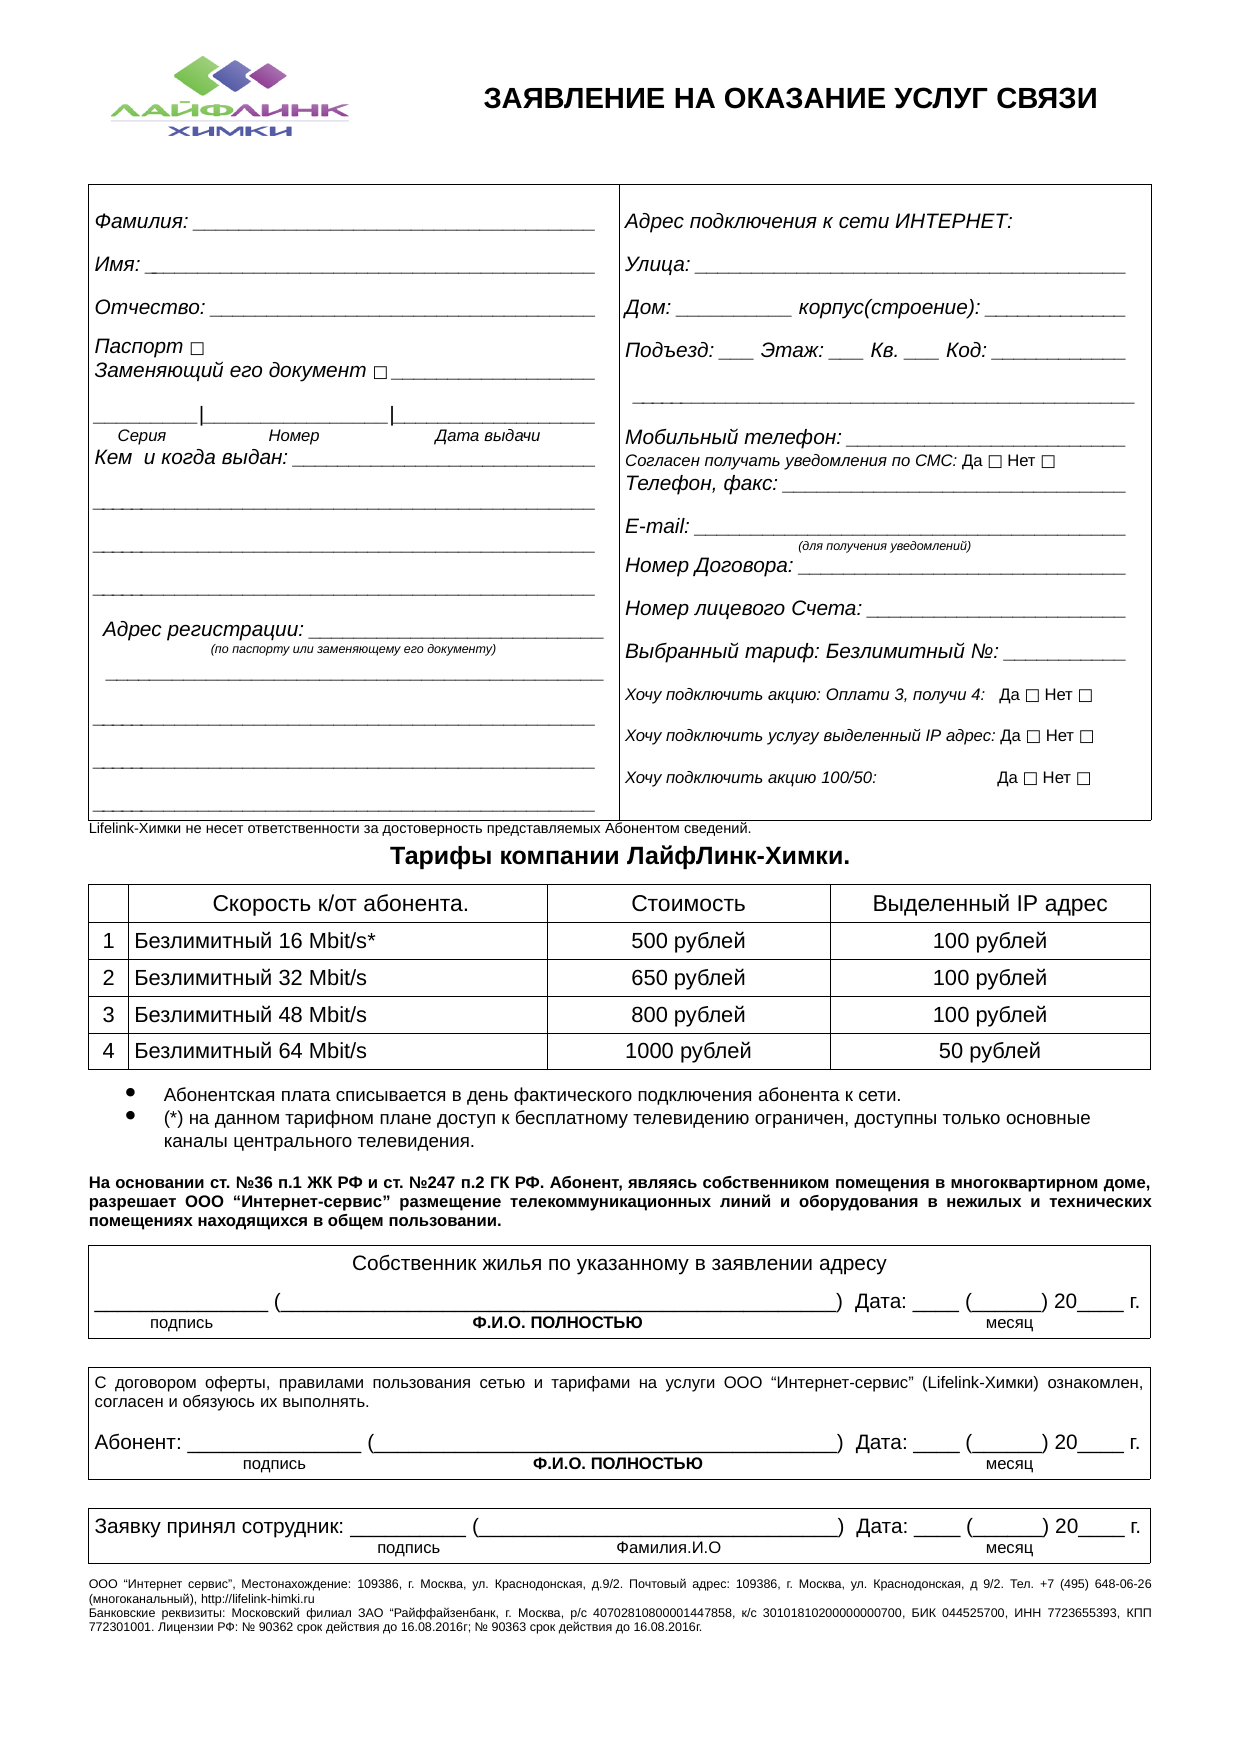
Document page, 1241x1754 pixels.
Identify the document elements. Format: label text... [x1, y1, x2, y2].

table_cell Безлимитный 16 Mbit/s* [129, 923, 547, 959]
table_header Скорость к/от абонента. [129, 885, 547, 922]
table_header ЗАЯВЛЕНИЕ НА ОКАЗАНИЕ УСЛУГ СВЯЗИ [430, 41, 1151, 155]
table_cell 1 [89, 923, 128, 959]
table_header Адрес подключения к сети ИНТЕРНЕТ: Улица: Дом: __________ корпус(строение): Подъезд: ___ Этаж: ___ Кв. ___ Код: Мобильный телефон: Согласен получать уведомления по СМС: Да □ Нет □ Телефон, факс: E-mail: (для получения уведомлений) Номер Договора: Номер лицевого Счета: Выбранный тариф: Безлимитный №: Хочу подключить акцию: Оплати 3, получи 4: Да □ Нет □ Хочу подключить услугу выделенный IP адрес: Да □ Нет □ Хочу подключить акцию 100/50: Да □ Нет □ [620, 185, 1151, 819]
table_cell 50 рублей [831, 1034, 1150, 1069]
table_cell 100 рублей [831, 997, 1150, 1032]
table_cell 1000 рублей [548, 1034, 830, 1069]
table_cell 650 рублей [548, 960, 830, 996]
table_header С договором оферты, правилами пользования сетью и тарифами на услуги ООО “Интернет-сервис” (Lifelink-Химки) ознакомлен, согласен и обязуюсь их выполнять. Абонент: _______________ (________________________________________) Дата: ____ (______) 20____ г. подпись Ф.И.О. ПОЛНОСТЬЮ месяц [89, 1368, 1150, 1479]
text На основании ст. №36 п.1 ЖК РФ и ст. №247 п.2 ГК РФ. Абонент, являясь собственником помещения в многоквартирном доме, разрешает ООО “Интернет-сервис” размещение телекоммуникационных линий и оборудования в нежилых и технических помещениях находящихся в общем пользовании. [88, 1173, 1152, 1230]
picture [110, 56, 349, 136]
table_cell 100 рублей [831, 960, 1150, 996]
text - [88, 1562, 1152, 1577]
table_header Выделенный IP адрес [831, 885, 1150, 922]
table_header Фамилия: Имя: Отчество: Паспорт □ Заменяющий его документ □ _________|________________| Серия Номер Дата выдачи Кем и когда выдан: Адрес регистрации: (по паспорту или заменяющему его документу) [89, 185, 619, 819]
table_header [89, 885, 128, 922]
text ООО “Интернет сервис”, Местонахождение: 109386, г. Москва, ул. Краснодонская, д.9/2. Почтовый адрес: 109386, г. Москва, ул. Краснодонская, д 9/2. Тел. +7 (495) 648-06-26 (многоканальный), http://lifelink-himki.ru [88, 1577, 1152, 1606]
table_header Собственник жилья по указанному в заявлении адресу _______________ (________________________________________________) Дата: ____ (______) 20____ г. подпись Ф.И.О. ПОЛНОСТЬЮ месяц [89, 1246, 1150, 1338]
table_cell Безлимитный 64 Mbit/s [129, 1034, 547, 1069]
table_cell 500 рублей [548, 923, 830, 959]
text Lifelink-Химки не несет ответственности за достоверность представляемых Абонентом сведений. [88, 819, 1152, 836]
table_cell 100 рублей [831, 923, 1150, 959]
table_header Заявку принял сотрудник: __________ (_______________________________) Дата: ____ (______) 20____ г. подпись Фамилия.И.О месяц [89, 1509, 1150, 1562]
table_cell 800 рублей [548, 997, 830, 1032]
table_cell Безлимитный 48 Mbit/s [129, 997, 547, 1032]
text Банковские реквизиты: Московский филиал ЗАО “Райффайзенбанк, г. Москва, р/с 40702810800001447858, к/с 30101810200000000700, БИК 044525700, ИНН 7723655393, КПП 772301001. Лицензии РФ: № 90362 срок действия до 16.08.2016г; № 90363 срок действия до 16.08.2016г. [88, 1606, 1152, 1634]
table_cell Безлимитный 32 Mbit/s [129, 960, 547, 996]
table_cell 3 [89, 997, 128, 1032]
table_cell 4 [89, 1034, 128, 1069]
text Тарифы компании ЛайфЛинк-Химки. [88, 841, 1152, 870]
table_header ­ [89, 41, 430, 155]
list Абонентская плата списывается в день фактического подключения абонента к сети. [126, 1084, 1152, 1107]
table_cell 2 [89, 960, 128, 996]
table_header Стоимость [548, 885, 830, 922]
list (*) на данном тарифном плане доступ к бесплатному телевидению ограничен, доступны только основные каналы центрального телевидения. [126, 1107, 1152, 1151]
